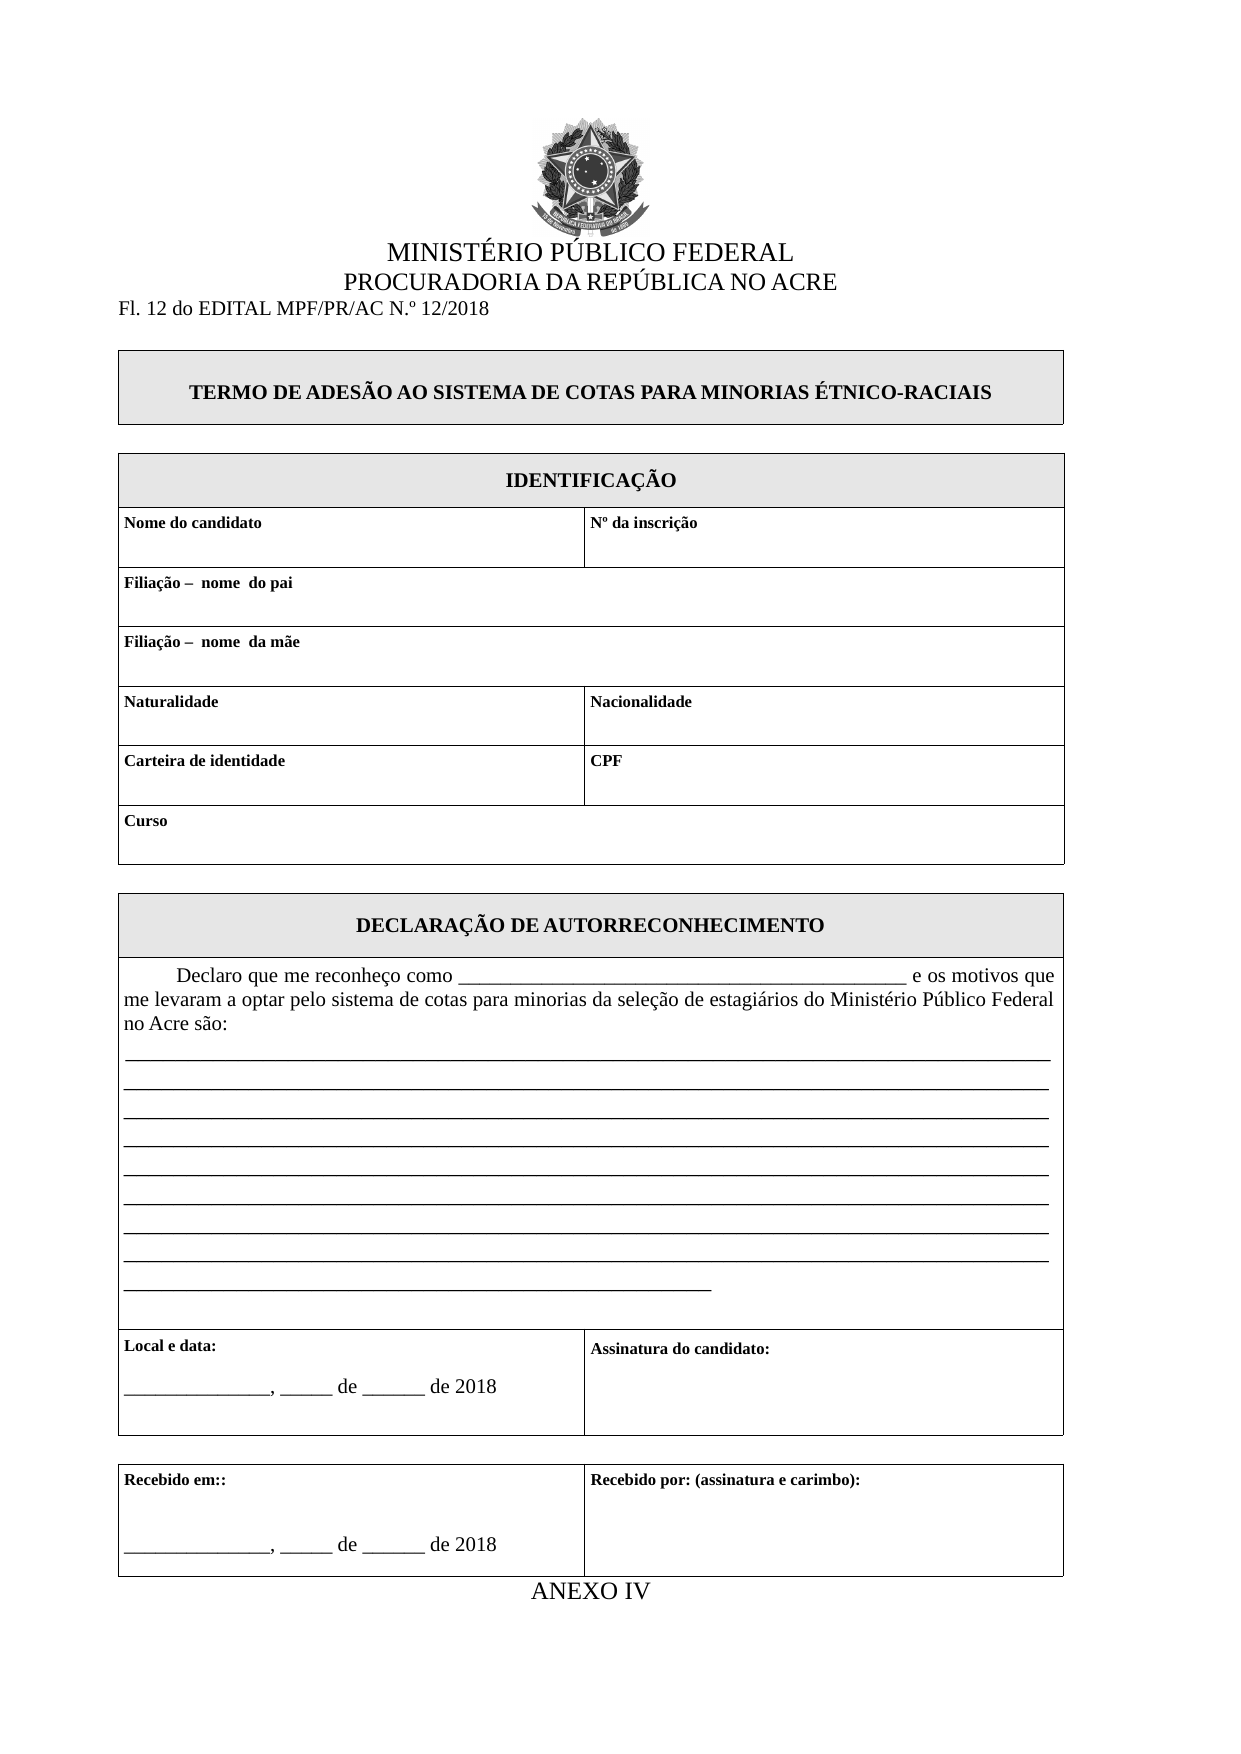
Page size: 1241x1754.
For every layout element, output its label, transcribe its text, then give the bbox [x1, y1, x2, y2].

table_header TERMO DE ADESÃO AO SISTEMA DE COTAS PARA MINORIAS ÉTNICO-RACIAIS [119, 351, 1063, 424]
table_cell Assinatura do candidato: [585, 1330, 1063, 1435]
text ANEXO IV [118, 1577, 1063, 1605]
picture [531, 118, 650, 237]
table_header IDENTIFICAÇÃO [119, 454, 1064, 507]
table_cell Nome do candidato [119, 508, 584, 567]
table_cell Nº da inscrição [585, 508, 1064, 567]
table_header Recebido por: (assinatura e carimbo): [585, 1465, 1063, 1576]
table_cell Filiação – nome da mãe [119, 627, 1064, 686]
table_cell Curso [119, 806, 1064, 864]
table_cell Filiação – nome do pai [119, 568, 1064, 626]
table_cell Local e data: ______________, _____ de ______ de 2018 [119, 1330, 584, 1435]
table_cell CPF [585, 746, 1064, 804]
table_cell Carteira de identidade [119, 746, 584, 804]
table_cell Declaro que me reconheço como ___________________________________________ e os motivos que me levaram a optar pelo sistema de cotas para minorias da seleção de estagiários do Ministério Público Federal no Acre são: _______________________________________________________________________________________________________________________________________________________________________________________________________________________________________________________________________________________________________________________________________________________________________________________________________________________________________________________________________________________________________________________________________________________________________________________________________________________________________________________________ [119, 958, 1063, 1328]
table_cell Nacionalidade [585, 687, 1064, 745]
table_cell Naturalidade [119, 687, 584, 745]
table_header DECLARAÇÃO DE AUTORRECONHECIMENTO [119, 894, 1063, 957]
table_header Recebido em:: ______________, _____ de ______ de 2018 [119, 1465, 584, 1576]
